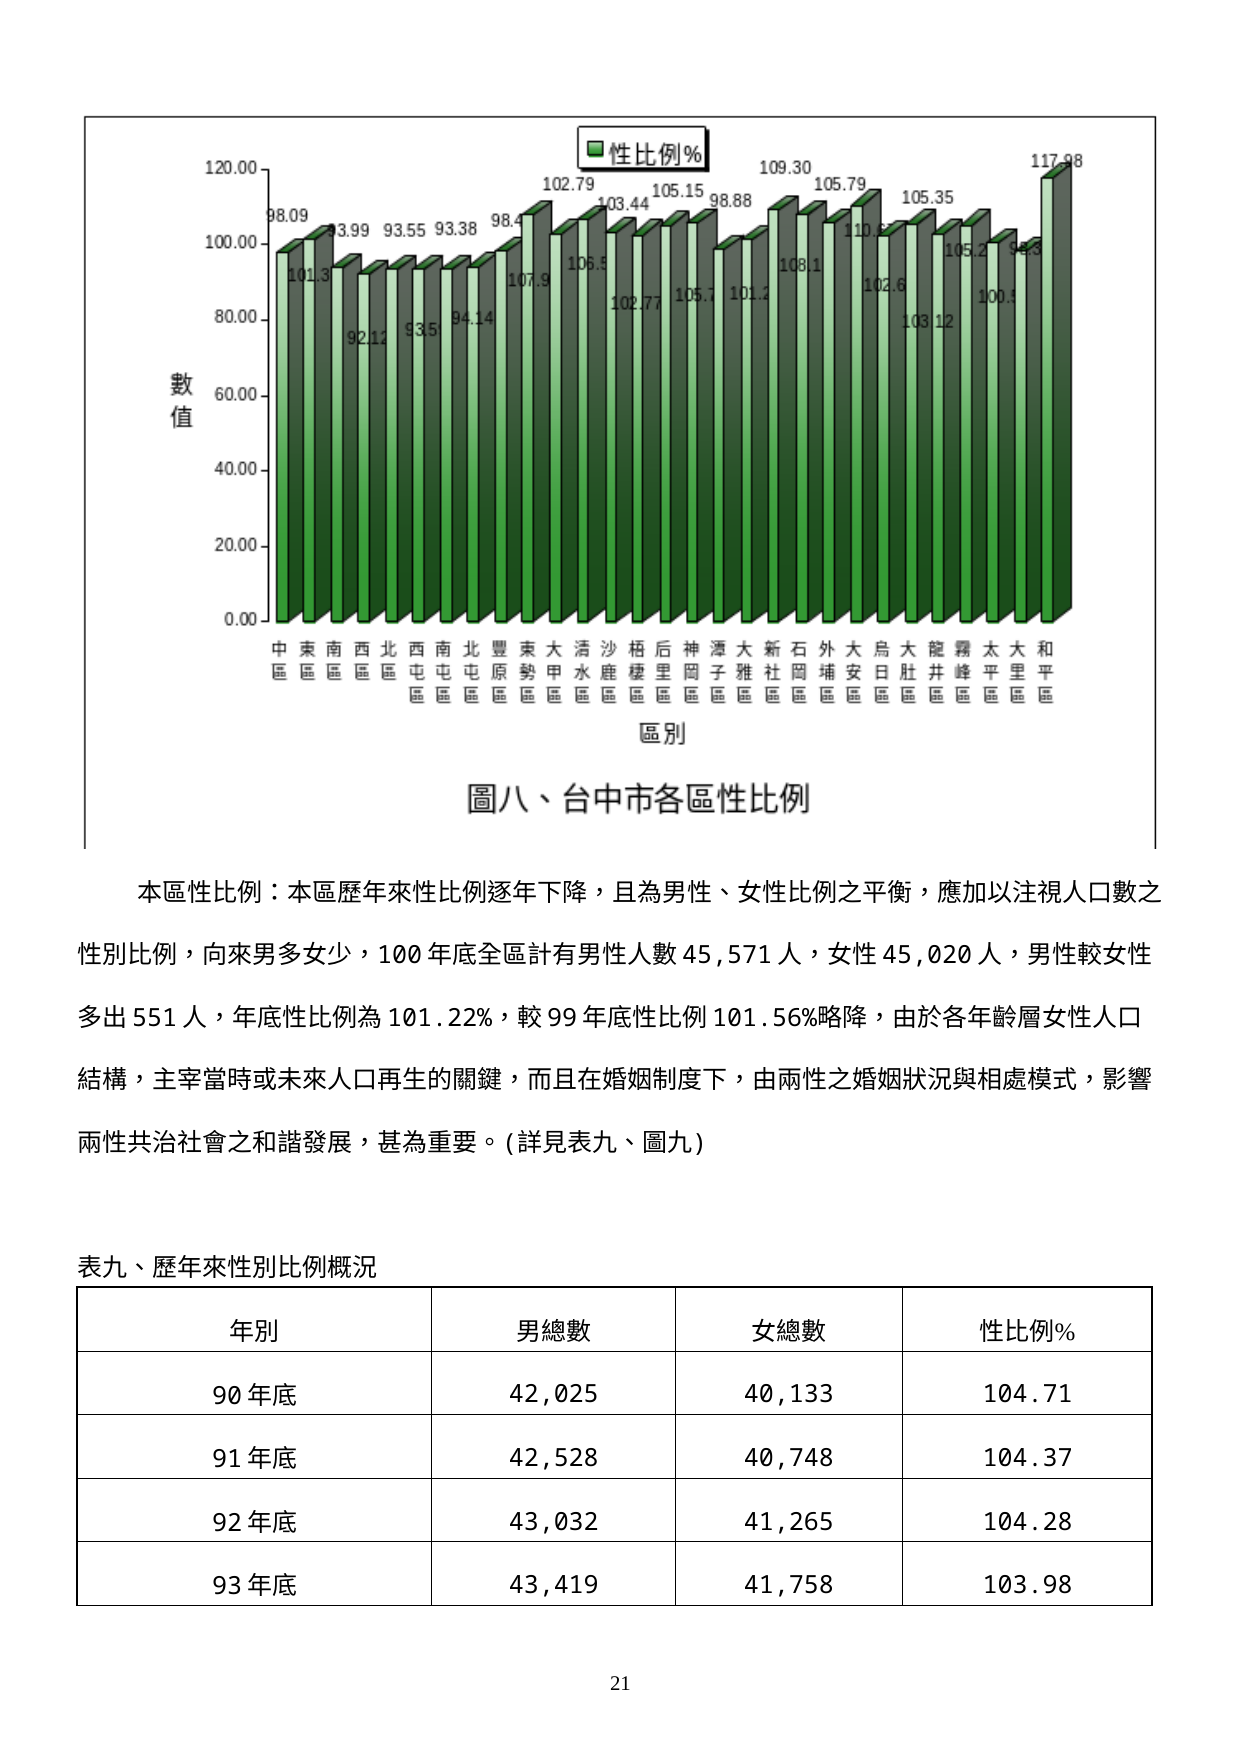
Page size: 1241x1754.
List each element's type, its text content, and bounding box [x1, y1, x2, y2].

table_cell 92年底 [78, 1479, 431, 1541]
table_cell 41,265 [676, 1479, 902, 1541]
table_cell 41,758 [676, 1542, 902, 1605]
table_cell 104.28 [903, 1479, 1151, 1541]
table_cell 女總數 [676, 1288, 902, 1351]
table_cell 104.37 [903, 1415, 1151, 1478]
table_cell 91年底 [78, 1415, 431, 1478]
table_cell 40,133 [676, 1352, 902, 1414]
text 本區性比例：本區歷年來性比例逐年下降，且為男性、女性比例之平衡，應加以注視人口數之性別比例，向來男多女少，100年底全區計有男性人數45,571人，女性45,020人，男性較女性多出551人，年底性比例為101.22%，較99年底性比例101.56%略降，由於各年齡層女性人口結構，主宰當時或未來人口再生的關鍵，而且在婚姻制度下，由兩性之婚姻狀況與相處模式，影響兩性共治社會之和諧發展，甚為重要。(詳見表九、圖九) [77, 848, 1163, 1161]
table_cell 93年底 [78, 1542, 431, 1605]
table_cell 40,748 [676, 1415, 902, 1478]
table_header [902, 1224, 1152, 1286]
table_cell 性比例% [903, 1288, 1151, 1351]
table_cell 年別 [78, 1288, 431, 1351]
table_cell 男總數 [432, 1288, 675, 1351]
table_cell 42,528 [432, 1415, 675, 1478]
table_cell 90年底 [78, 1352, 431, 1414]
table_cell 103.98 [903, 1542, 1151, 1605]
table_cell 43,032 [432, 1479, 675, 1541]
table_cell 42,025 [432, 1352, 675, 1414]
table_header 表九、歷年來性別比例概況 [77, 1224, 902, 1286]
table_cell 43,419 [432, 1542, 675, 1605]
table_cell 104.71 [903, 1352, 1151, 1414]
